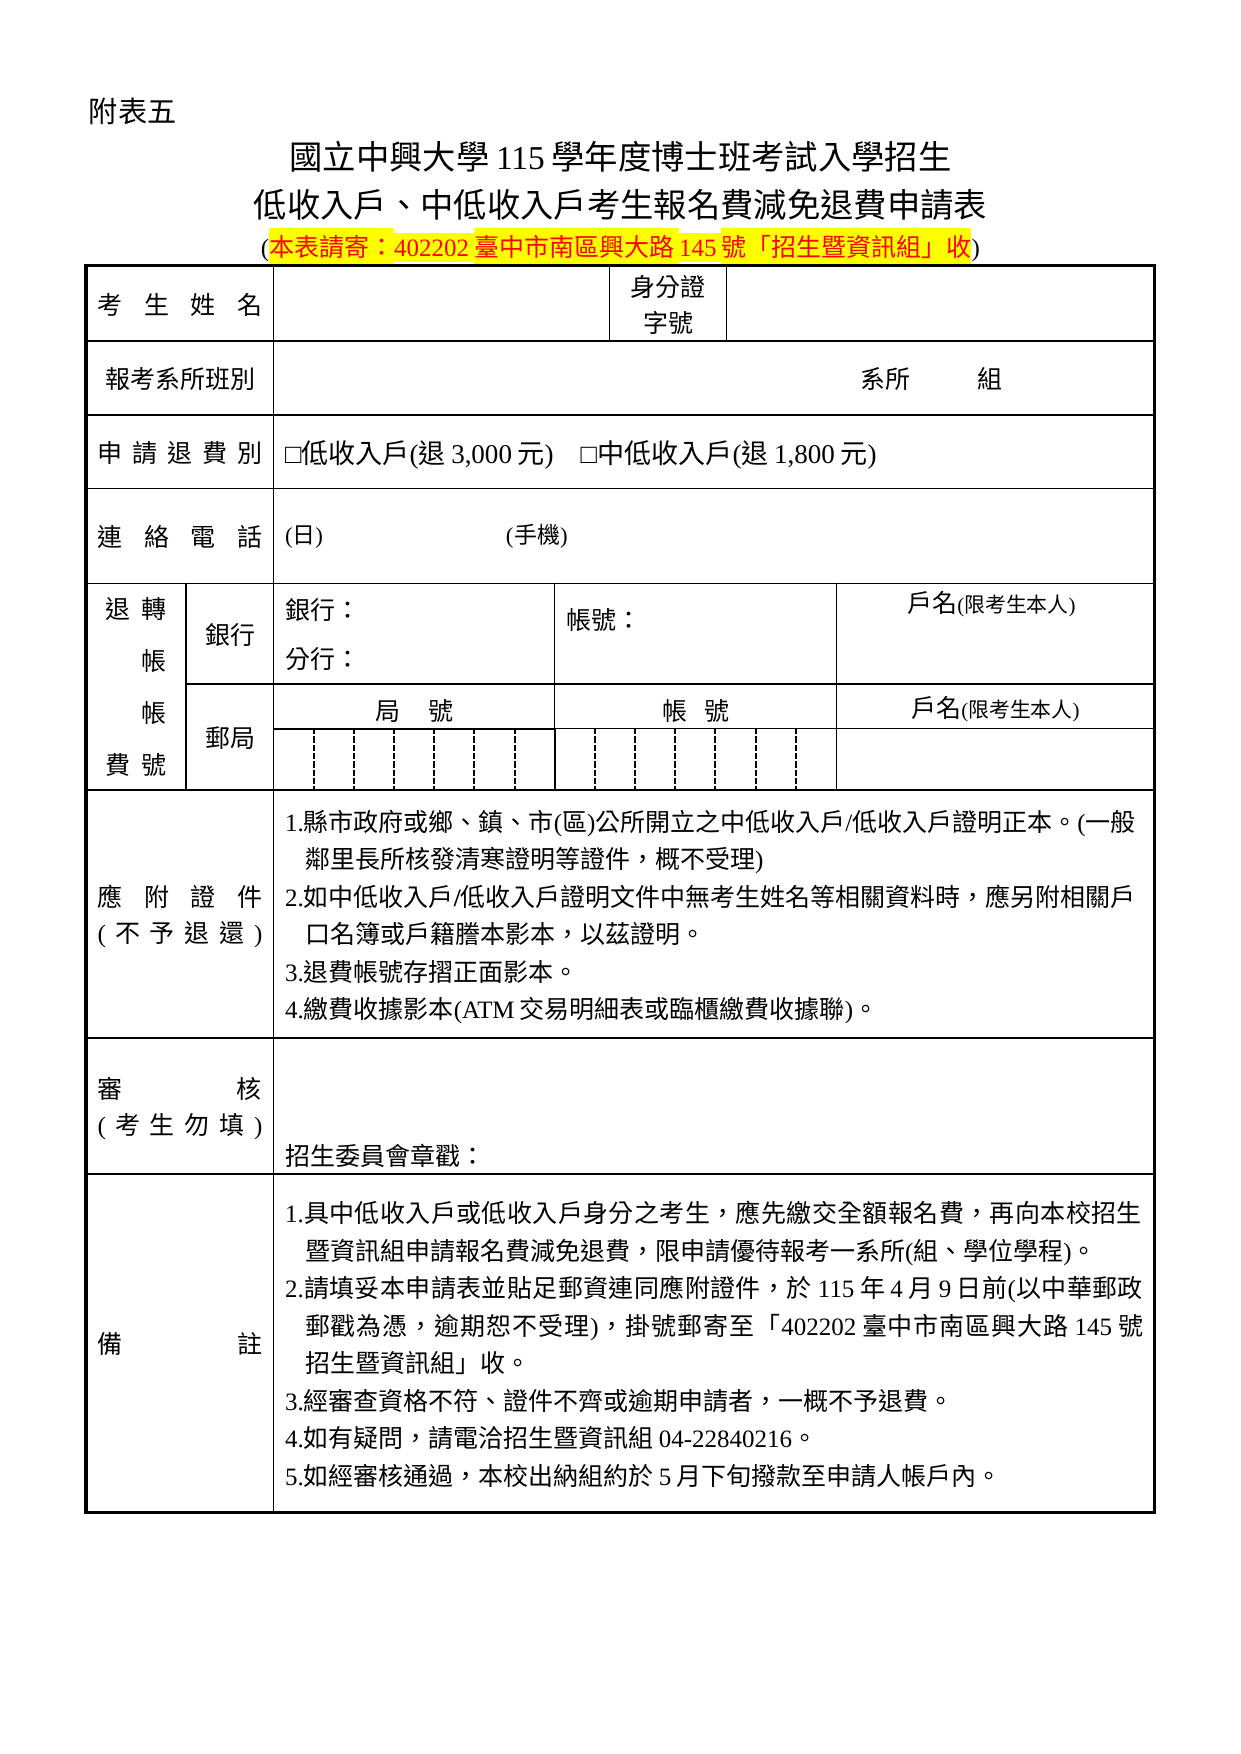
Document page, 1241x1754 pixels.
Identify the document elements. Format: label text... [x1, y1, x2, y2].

table_cell 申請退費別 [88, 416, 273, 487]
table_cell 郵局 [187, 685, 273, 789]
table_cell [394, 730, 434, 789]
table_cell [675, 729, 715, 789]
table_cell [434, 730, 474, 789]
text 附表五 [89, 89, 1152, 131]
table_cell (日) (手機) [274, 489, 1153, 582]
table_cell [595, 729, 635, 789]
table_cell 審 核 (考生勿填) [88, 1039, 273, 1173]
table_header 考生姓名 [88, 267, 273, 340]
table_cell [314, 730, 354, 789]
table_cell [756, 729, 796, 789]
text 低收入戶、中低收入戶考生報名費減免退費申請表 [89, 179, 1152, 227]
table_cell [474, 730, 514, 789]
table_cell 1.具中低收入戶或低收入戶身分之考生，應先繳交全額報名費，再向本校招生暨資訊組申請報名費減免退費，限申請優待報考一系所(組、學位學程)。 2.請填妥本申請表並貼足郵資連同應附證件，於115年4月9日前(以中華郵政郵戳為憑，逾期恕不受理)，掛號郵寄至「402202臺中市南區興大路145號 招生暨資訊組」收。 3.經審查資格不符、證件不齊或逾期申請者，一概不予退費。 4.如有疑問，請電洽招生暨資訊組04-22840216。 5.如經審核通過，本校出納組約於5月下旬撥款至申請人帳戶內。 [274, 1175, 1153, 1511]
table_cell 應附證件 (不予退還) [88, 791, 273, 1037]
table_cell 戶名(限考生本人) [837, 584, 1153, 683]
table_cell 報考系所班別 [88, 342, 273, 414]
table_cell 招生委員會章戳： [274, 1039, 1153, 1173]
text 國立中興大學115學年度博士班考試入學招生 [89, 131, 1152, 179]
table_header [727, 267, 1153, 340]
table_cell 局 號 [274, 685, 554, 728]
table_cell □低收入戶(退3,000元) □中低收入戶(退1,800元) [274, 416, 1153, 487]
table_cell 戶名(限考生本人) [837, 685, 1153, 728]
table_cell [274, 730, 314, 789]
table_cell 銀行 [187, 584, 273, 683]
table_cell [515, 730, 554, 789]
table_cell 帳 號 [555, 685, 836, 728]
table_cell 帳號： [555, 584, 836, 683]
table_cell 系所 組 [274, 342, 1153, 414]
table_cell [556, 729, 595, 789]
table_cell [837, 729, 1153, 789]
table_cell 1.縣市政府或鄉、鎮、市(區)公所開立之中低收入戶/低收入戶證明正本。(一般鄰里長所核發清寒證明等證件，概不受理) 2.如中低收入戶/低收入戶證明文件中無考生姓名等相關資料時，應另附相關戶口名簿或戶籍謄本影本，以茲證明。 3.退費帳號存摺正面影本。 4.繳費收據影本(ATM交易明細表或臨櫃繳費收據聯)。 [274, 791, 1153, 1037]
table_cell [354, 730, 394, 789]
table_cell 連絡電話 [88, 489, 273, 582]
table_cell [715, 729, 756, 789]
text (本表請寄：402202臺中市南區興大路145號「招生暨資訊組」收) [89, 227, 1152, 264]
table_cell [635, 729, 675, 789]
table_cell 銀行： 分行： [274, 584, 554, 683]
table_cell [796, 729, 836, 789]
table_header [274, 267, 609, 340]
table_cell 備註 [88, 1175, 273, 1511]
table_cell 轉帳帳號 退 費 [88, 584, 185, 789]
table_header 身分證字號 [610, 267, 726, 340]
